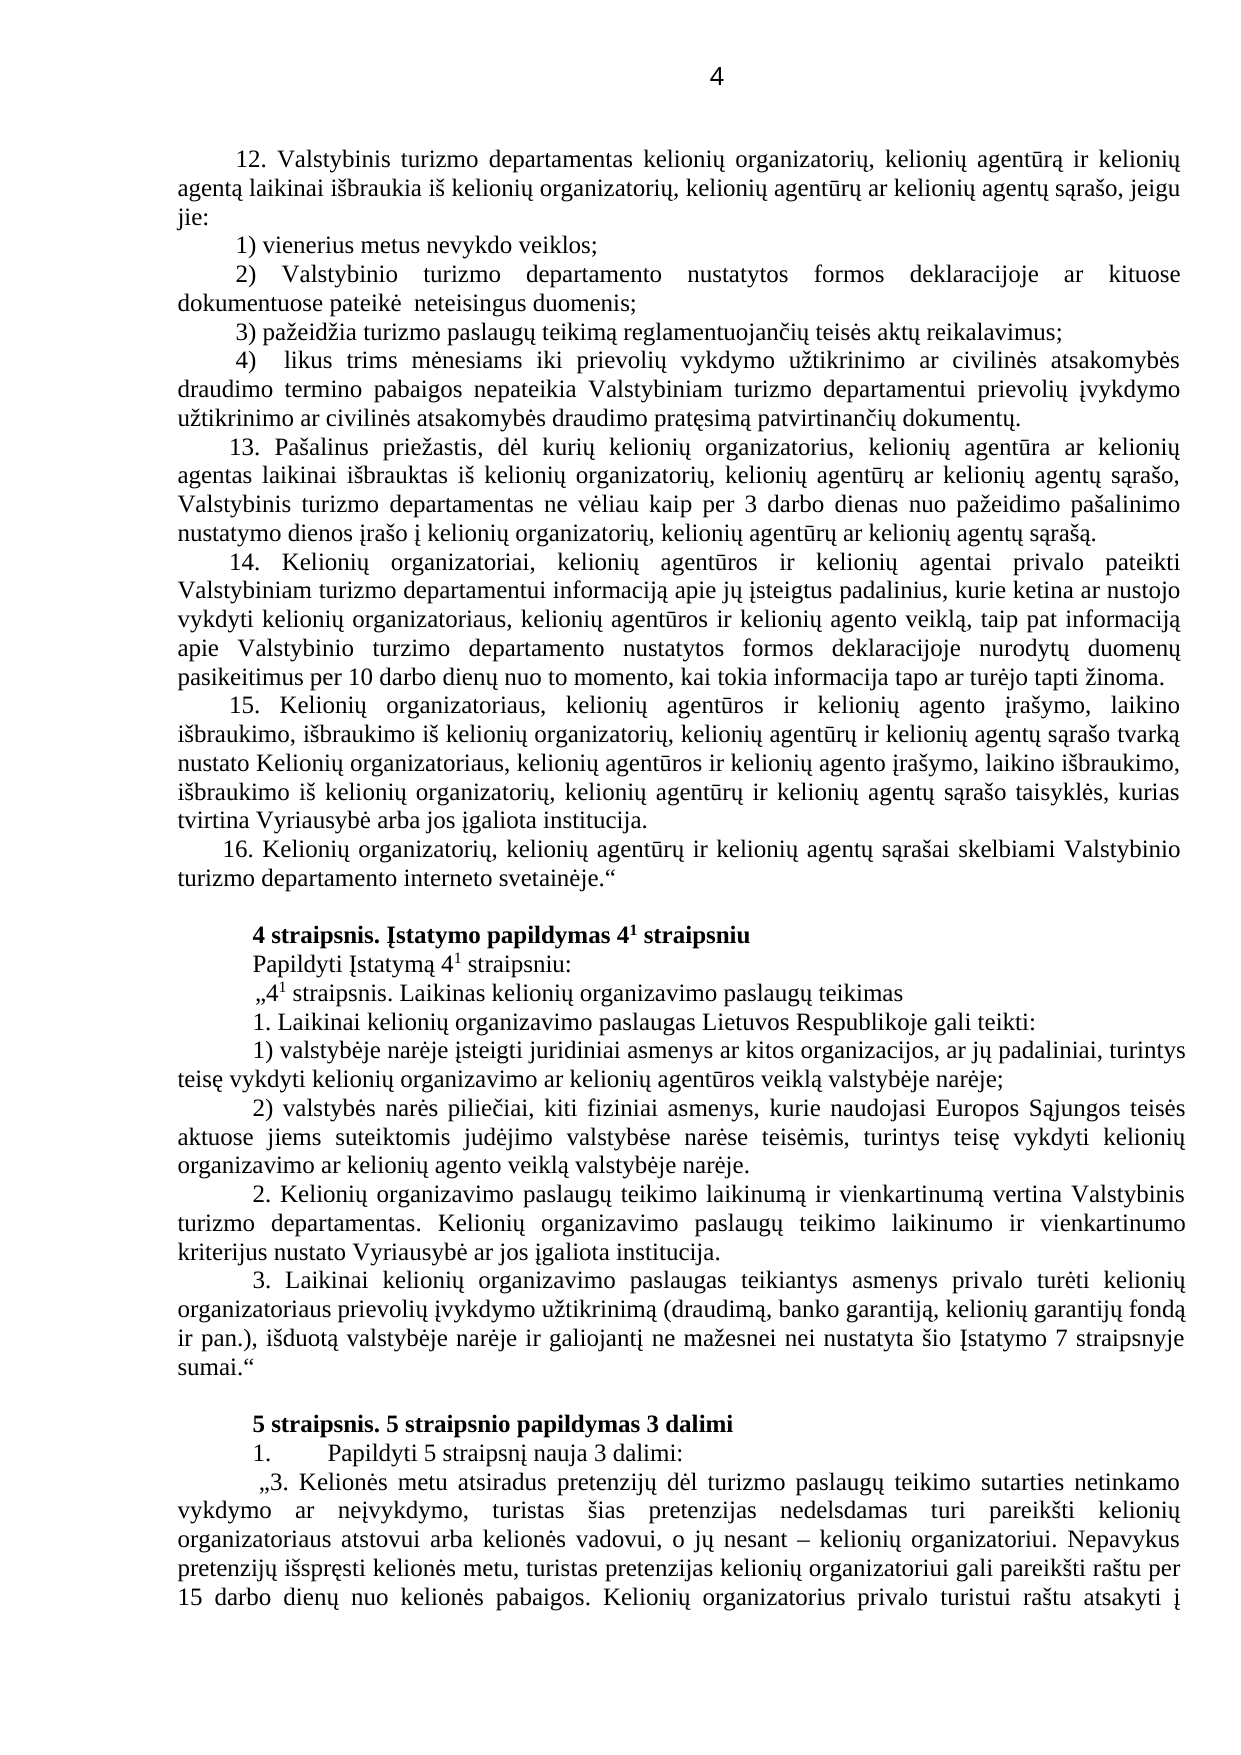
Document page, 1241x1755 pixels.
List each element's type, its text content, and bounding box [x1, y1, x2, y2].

text 2. Kelionių organizavimo paslaugų teikimo laikinumą ir vienkartinumą vertina Valstybinis turizmo departamentas. Kelionių organizavimo paslaugų teikimo laikinumo ir vienkartinumo kriterijus nustato Vyriausybė ar jos įgaliota institucija. [177, 1179, 1186, 1265]
text 2) Valstybinio turizmo departamento nustatytos formos deklaracijoje ar kituose dokumentuose pateikė neteisingus duomenis; [177, 259, 1181, 317]
text Papildyti Įstatymą 41 straipsniu: [177, 949, 1181, 978]
text „3. Kelionės metu atsiradus pretenzijų dėl turizmo paslaugų teikimo sutarties netinkamo vykdymo ar neįvykdymo, turistas šias pretenzijas nedelsdamas turi pareikšti kelionių organizatoriaus atstovui arba kelionės vadovui, o jų nesant – kelionių organizatoriui. Nepavykus pretenzijų išspręsti kelionės metu, turistas pretenzijas kelionių organizatoriui gali pareikšti raštu per 15 darbo dienų nuo kelionės pabaigos. Kelionių organizatorius privalo turistui raštu atsakyti į [177, 1467, 1181, 1610]
text 14. Kelionių organizatoriai, kelionių agentūros ir kelionių agentai privalo pateikti Valstybiniam turizmo departamentui informaciją apie jų įsteigtus padalinius, kurie ketina ar nustojo vykdyti kelionių organizatoriaus, kelionių agentūros ir kelionių agento veiklą, taip pat informaciją apie Valstybinio turzimo departamento nustatytos formos deklaracijoje nurodytų duomenų pasikeitimus per 10 darbo dienų nuo to momento, kai tokia informacija tapo ar turėjo tapti žinoma. [177, 547, 1181, 690]
text 13. Pašalinus priežastis, dėl kurių kelionių organizatorius, kelionių agentūra ar kelionių agentas laikinai išbrauktas iš kelionių organizatorių, kelionių agentūrų ar kelionių agentų sąrašo, Valstybinis turizmo departamentas ne vėliau kaip per 3 darbo dienas nuo pažeidimo pašalinimo nustatymo dienos įrašo į kelionių organizatorių, kelionių agentūrų ar kelionių agentų sąrašą. [177, 432, 1181, 547]
text „41 straipsnis. Laikinas kelionių organizavimo paslaugų teikimas [177, 978, 1186, 1007]
text 1) valstybėje narėje įsteigti juridiniai asmenys ar kitos organizacijos, ar jų padaliniai, turintys teisę vykdyti kelionių organizavimo ar kelionių agentūros veiklą valstybėje narėje; [177, 1035, 1186, 1093]
text 3. Laikinai kelionių organizavimo paslaugas teikiantys asmenys privalo turėti kelionių organizatoriaus prievolių įvykdymo užtikrinimą (draudimą, banko garantiją, kelionių garantijų fondą ir pan.), išduotą valstybėje narėje ir galiojantį ne mažesnei nei nustatyta šio Įstatymo 7 straipsnyje sumai.“ [177, 1265, 1186, 1380]
text 16. Kelionių organizatorių, kelionių agentūrų ir kelionių agentų sąrašai skelbiami Valstybinio turizmo departamento interneto svetainėje.“ [177, 834, 1181, 892]
text 5 straipsnis. 5 straipsnio papildymas 3 dalimi [177, 1409, 1181, 1438]
text 1) vienerius metus nevykdo veiklos; [177, 230, 1181, 259]
text 4) likus trims mėnesiams iki prievolių vykdymo užtikrinimo ar civilinės atsakomybės draudimo termino pabaigos nepateikia Valstybiniam turizmo departamentui prievolių įvykdymo užtikrinimo ar civilinės atsakomybės draudimo pratęsimą patvirtinančių dokumentų. [177, 345, 1181, 432]
text 1. Papildyti 5 straipsnį nauja 3 dalimi: [177, 1438, 1181, 1467]
text 15. Kelionių organizatoriaus, kelionių agentūros ir kelionių agento įrašymo, laikino išbraukimo, išbraukimo iš kelionių organizatorių, kelionių agentūrų ir kelionių agentų sąrašo tvarką nustato Kelionių organizatoriaus, kelionių agentūros ir kelionių agento įrašymo, laikino išbraukimo, išbraukimo iš kelionių organizatorių, kelionių agentūrų ir kelionių agentų sąrašo taisyklės, kurias tvirtina Vyriausybė arba jos įgaliota institucija. [177, 690, 1181, 834]
text 12. Valstybinis turizmo departamentas kelionių organizatorių, kelionių agentūrą ir kelionių agentą laikinai išbraukia iš kelionių organizatorių, kelionių agentūrų ar kelionių agentų sąrašo, jeigu jie: [177, 144, 1181, 230]
text 2) valstybės narės piliečiai, kiti fiziniai asmenys, kurie naudojasi Europos Sąjungos teisės aktuose jiems suteiktomis judėjimo valstybėse narėse teisėmis, turintys teisę vykdyti kelionių organizavimo ar kelionių agento veiklą valstybėje narėje. [177, 1093, 1186, 1179]
text 1. Laikinai kelionių organizavimo paslaugas Lietuvos Respublikoje gali teikti: [177, 1007, 1186, 1035]
text 3) pažeidžia turizmo paslaugų teikimą reglamentuojančių teisės aktų reikalavimus; [177, 317, 1181, 345]
text 4 straipsnis. Įstatymo papildymas 41 straipsniu [177, 920, 1181, 949]
